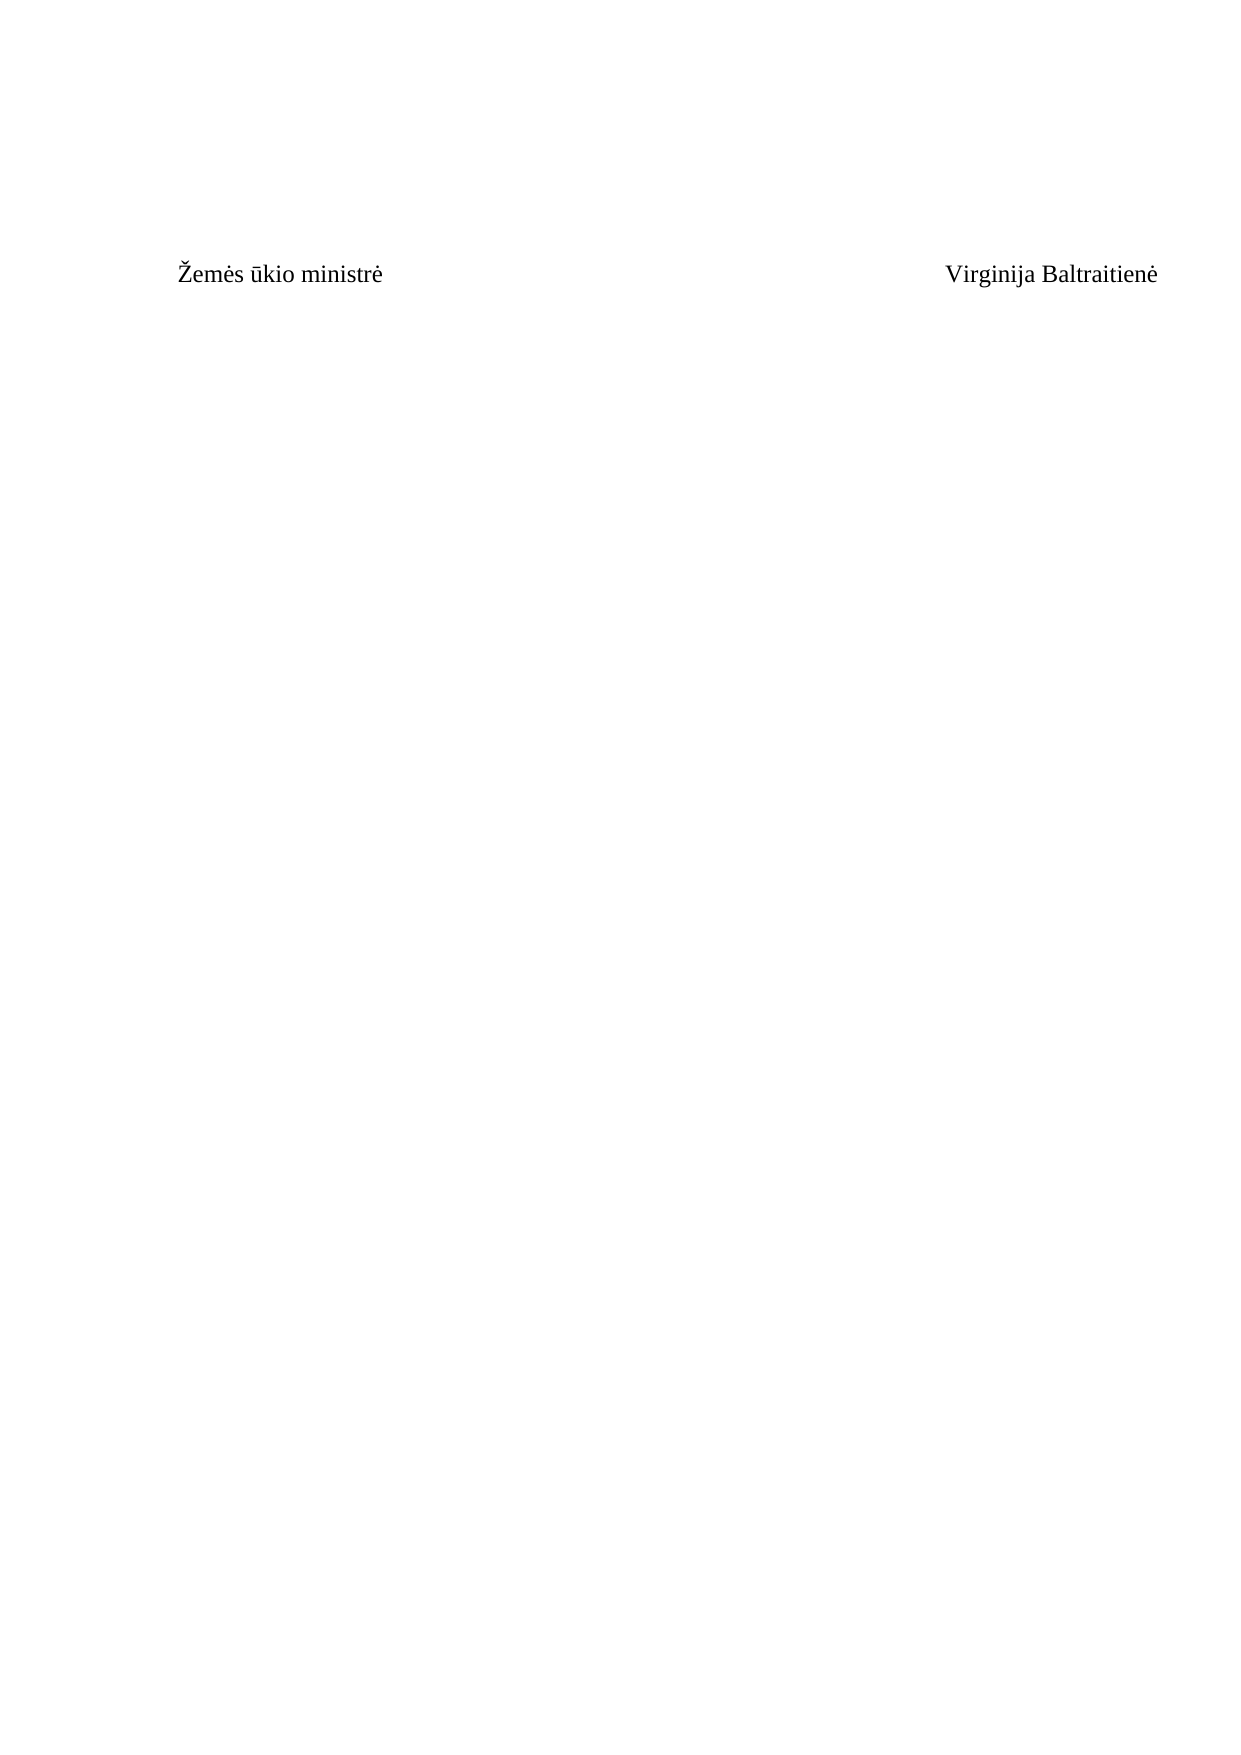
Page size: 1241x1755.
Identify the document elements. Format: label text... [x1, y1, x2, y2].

text Žemės ūkio ministrė Virginija Baltraitienė [177, 259, 1181, 288]
